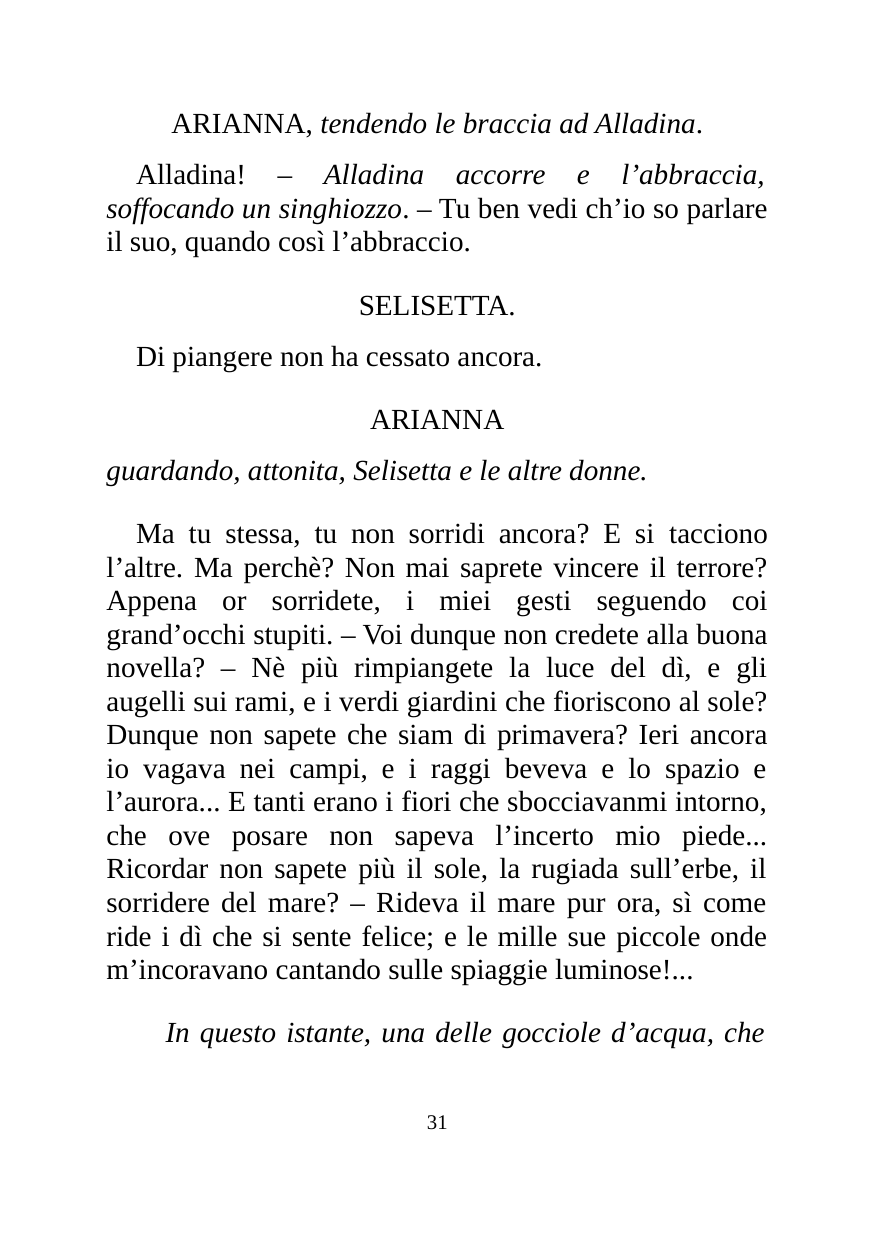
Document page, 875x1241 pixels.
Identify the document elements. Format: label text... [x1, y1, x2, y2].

text ARIANNA, tendendo le braccia ad Alladina. [106, 106, 768, 140]
text Alladina! – Alladina accorre e l’abbraccia, soffocando un singhiozzo. – Tu ben vedi ch’io so parlare il suo, quando così l’abbraccio. [106, 157, 768, 258]
text guardando, attonita, Selisetta e le altre donne. [106, 453, 768, 487]
text ARIANNA [106, 402, 768, 435]
text Di piangere non ha cessato ancora. [106, 339, 768, 372]
text Ma tu stessa, tu non sorridi ancora? E si tacciono l’altre. Ma perchè? Non mai saprete vincere il terrore? Appena or sorridete, i miei gesti seguendo coi grand’occhi stupiti. – Voi dunque non credete alla buona novella? – Nè più rimpiangete la luce del dì, e gli augelli sui rami, e i verdi giardini che fioriscono al sole? Dunque non sapete che siam di primavera? Ieri ancora io vagava nei campi, e i raggi beveva e lo spazio e l’aurora... E tanti erano i fiori che sbocciavanmi intorno, che ove posare non sapeva l’incerto mio piede... Ricordar non sapete più il sole, la rugiada sull’erbe, il sorridere del mare? – Rideva il mare pur ora, sì come ride i dì che si sente felice; e le mille sue piccole onde m’incoravano cantando sulle spiaggie luminose!... [106, 516, 768, 986]
text SELISETTA. [106, 288, 768, 321]
text In questo istante, una delle gocciole d’acqua, che [165, 1015, 768, 1049]
